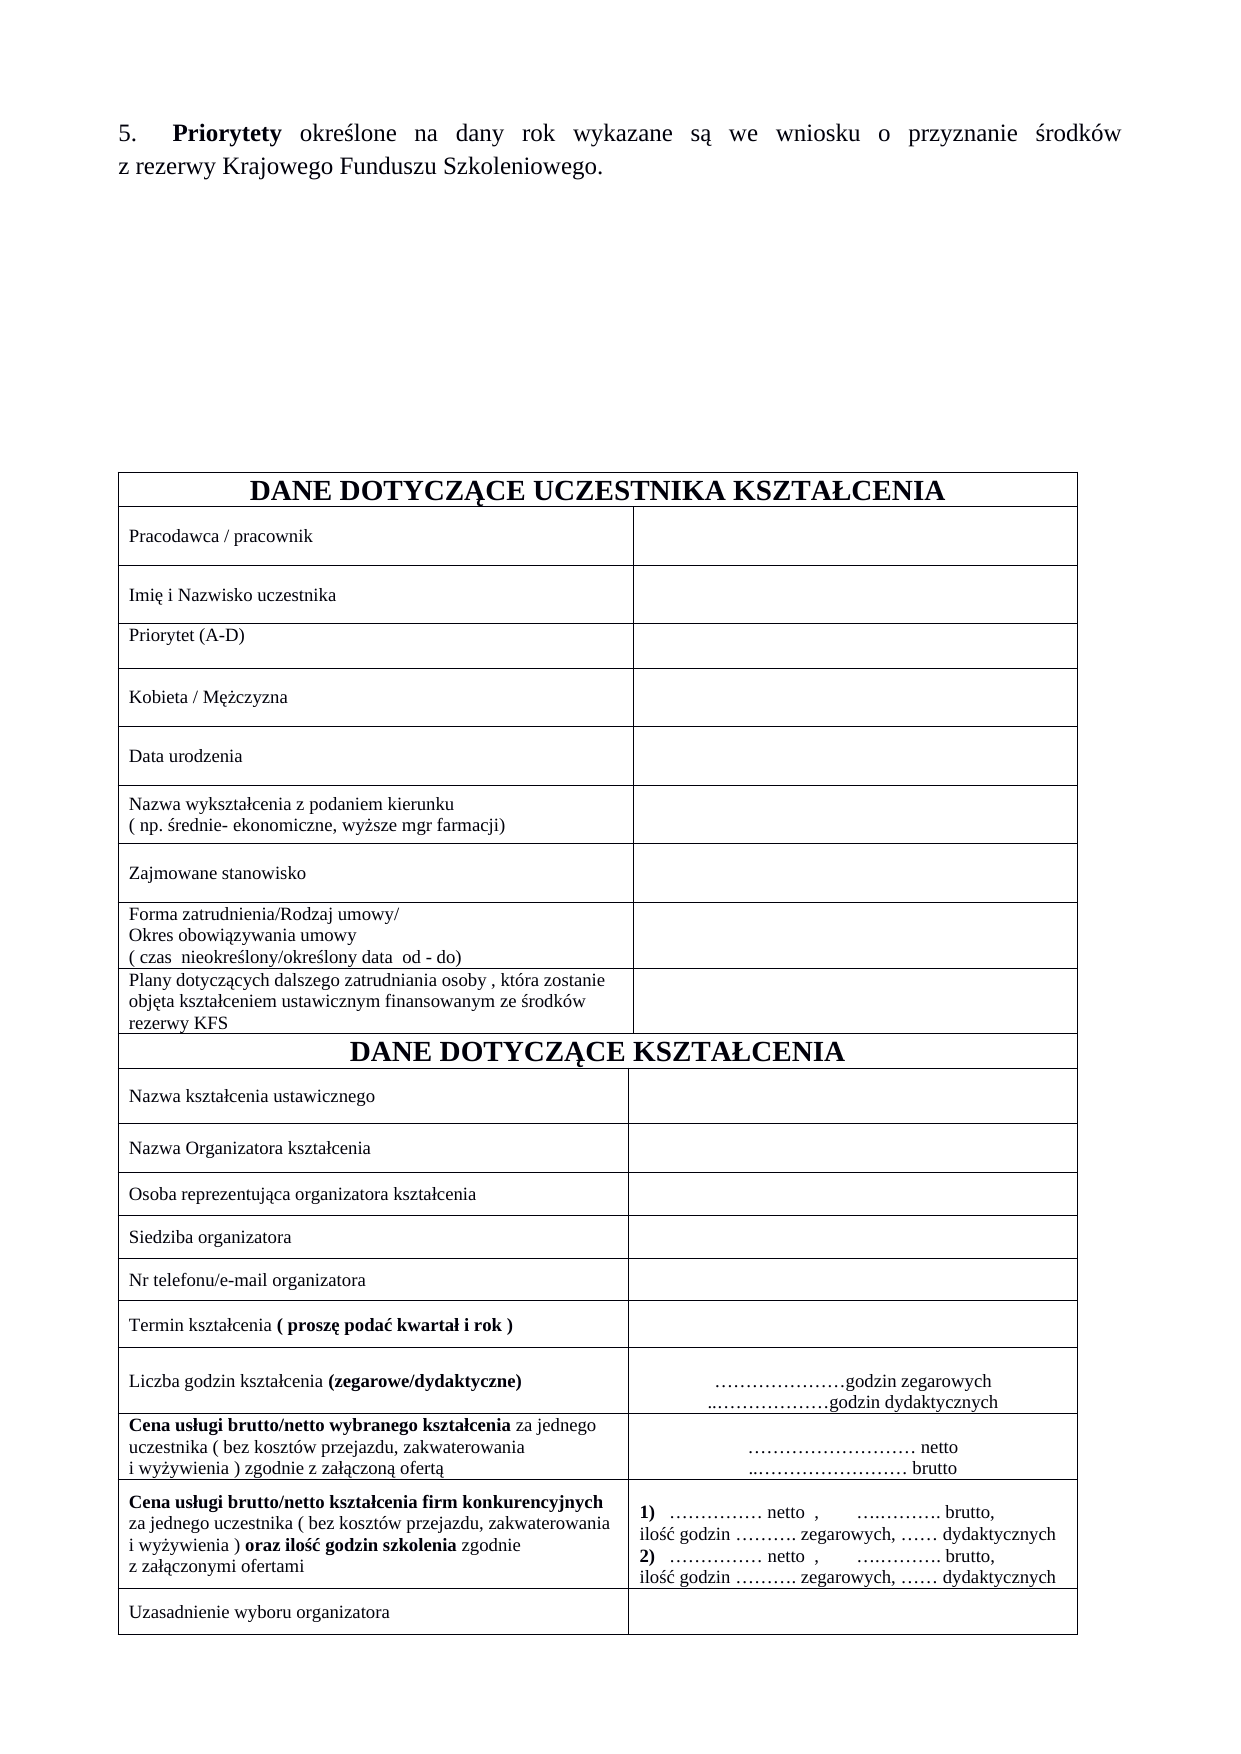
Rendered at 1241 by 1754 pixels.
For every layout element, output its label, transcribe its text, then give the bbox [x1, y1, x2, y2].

table_cell ……………………… netto ..…………………… brutto [629, 1414, 1077, 1479]
table_cell [629, 1216, 1077, 1257]
table_cell Forma zatrudnienia/Rodzaj umowy/ Okres obowiązywania umowy ( czas nieokreślony/określony data od - do) [119, 903, 633, 967]
table_cell Nr telefonu/e-mail organizatora [119, 1259, 628, 1300]
table_cell Nazwa kształcenia ustawicznego [119, 1069, 628, 1123]
table_cell [634, 786, 1077, 843]
table_cell [634, 727, 1077, 784]
table_cell Nazwa Organizatora kształcenia [119, 1124, 628, 1172]
table_cell Uzasadnienie wyboru organizatora [119, 1589, 628, 1634]
table_cell [634, 844, 1077, 902]
table_cell Pracodawca / pracownik [119, 507, 633, 565]
table_cell Termin kształcenia ( proszę podać kwartał i rok ) [119, 1301, 628, 1347]
table_cell Cena usługi brutto/netto wybranego kształcenia za jednego uczestnika ( bez kosztów przejazdu, zakwaterowania i wyżywienia ) zgodnie z załączoną ofertą [119, 1414, 628, 1479]
table_cell Kobieta / Mężczyzna [119, 669, 633, 726]
table_cell Liczba godzin kształcenia (zegarowe/dydaktyczne) [119, 1348, 628, 1413]
table_cell Siedziba organizatora [119, 1216, 628, 1257]
table_cell DANE DOTYCZĄCE KSZTAŁCENIA [119, 1034, 1077, 1068]
table_cell Priorytet (A-D) [119, 624, 633, 667]
table_cell 1) …………… netto , ….………. brutto, ilość godzin ………. zegarowych, …… dydaktycznych 2) …………… netto , ….………. brutto, ilość godzin ………. zegarowych, …… dydaktycznych [629, 1480, 1077, 1588]
table_cell Imię i Nazwisko uczestnika [119, 566, 633, 623]
table_cell [629, 1173, 1077, 1215]
table_cell …………………godzin zegarowych ..………………godzin dydaktycznych [629, 1348, 1077, 1413]
table_cell [629, 1069, 1077, 1123]
table_cell [634, 624, 1077, 667]
table_cell [629, 1259, 1077, 1300]
table_cell [634, 969, 1077, 1033]
table_cell [634, 566, 1077, 623]
table_cell Data urodzenia [119, 727, 633, 784]
table_cell [634, 903, 1077, 967]
table_header DANE DOTYCZĄCE UCZESTNIKA KSZTAŁCENIA [119, 473, 1077, 506]
text 5. Priorytety określone na dany rok wykazane są we wniosku o przyznanie środków z rezerwy Krajowego Funduszu Szkoleniowego. [118, 118, 1122, 180]
table_cell [629, 1124, 1077, 1172]
table_cell Osoba reprezentująca organizatora kształcenia [119, 1173, 628, 1215]
table_cell Nazwa wykształcenia z podaniem kierunku ( np. średnie- ekonomiczne, wyższe mgr farmacji) [119, 786, 633, 843]
table_cell Zajmowane stanowisko [119, 844, 633, 902]
table_cell Plany dotyczących dalszego zatrudniania osoby , która zostanie objęta kształceniem ustawicznym finansowanym ze środków rezerwy KFS [119, 969, 633, 1033]
table_cell [629, 1589, 1077, 1634]
table_cell [634, 669, 1077, 726]
table_cell [634, 507, 1077, 565]
table_cell [629, 1301, 1077, 1347]
table_cell Cena usługi brutto/netto kształcenia firm konkurencyjnych za jednego uczestnika ( bez kosztów przejazdu, zakwaterowania i wyżywienia ) oraz ilość godzin szkolenia zgodnie z załączonymi ofertami [119, 1480, 628, 1588]
